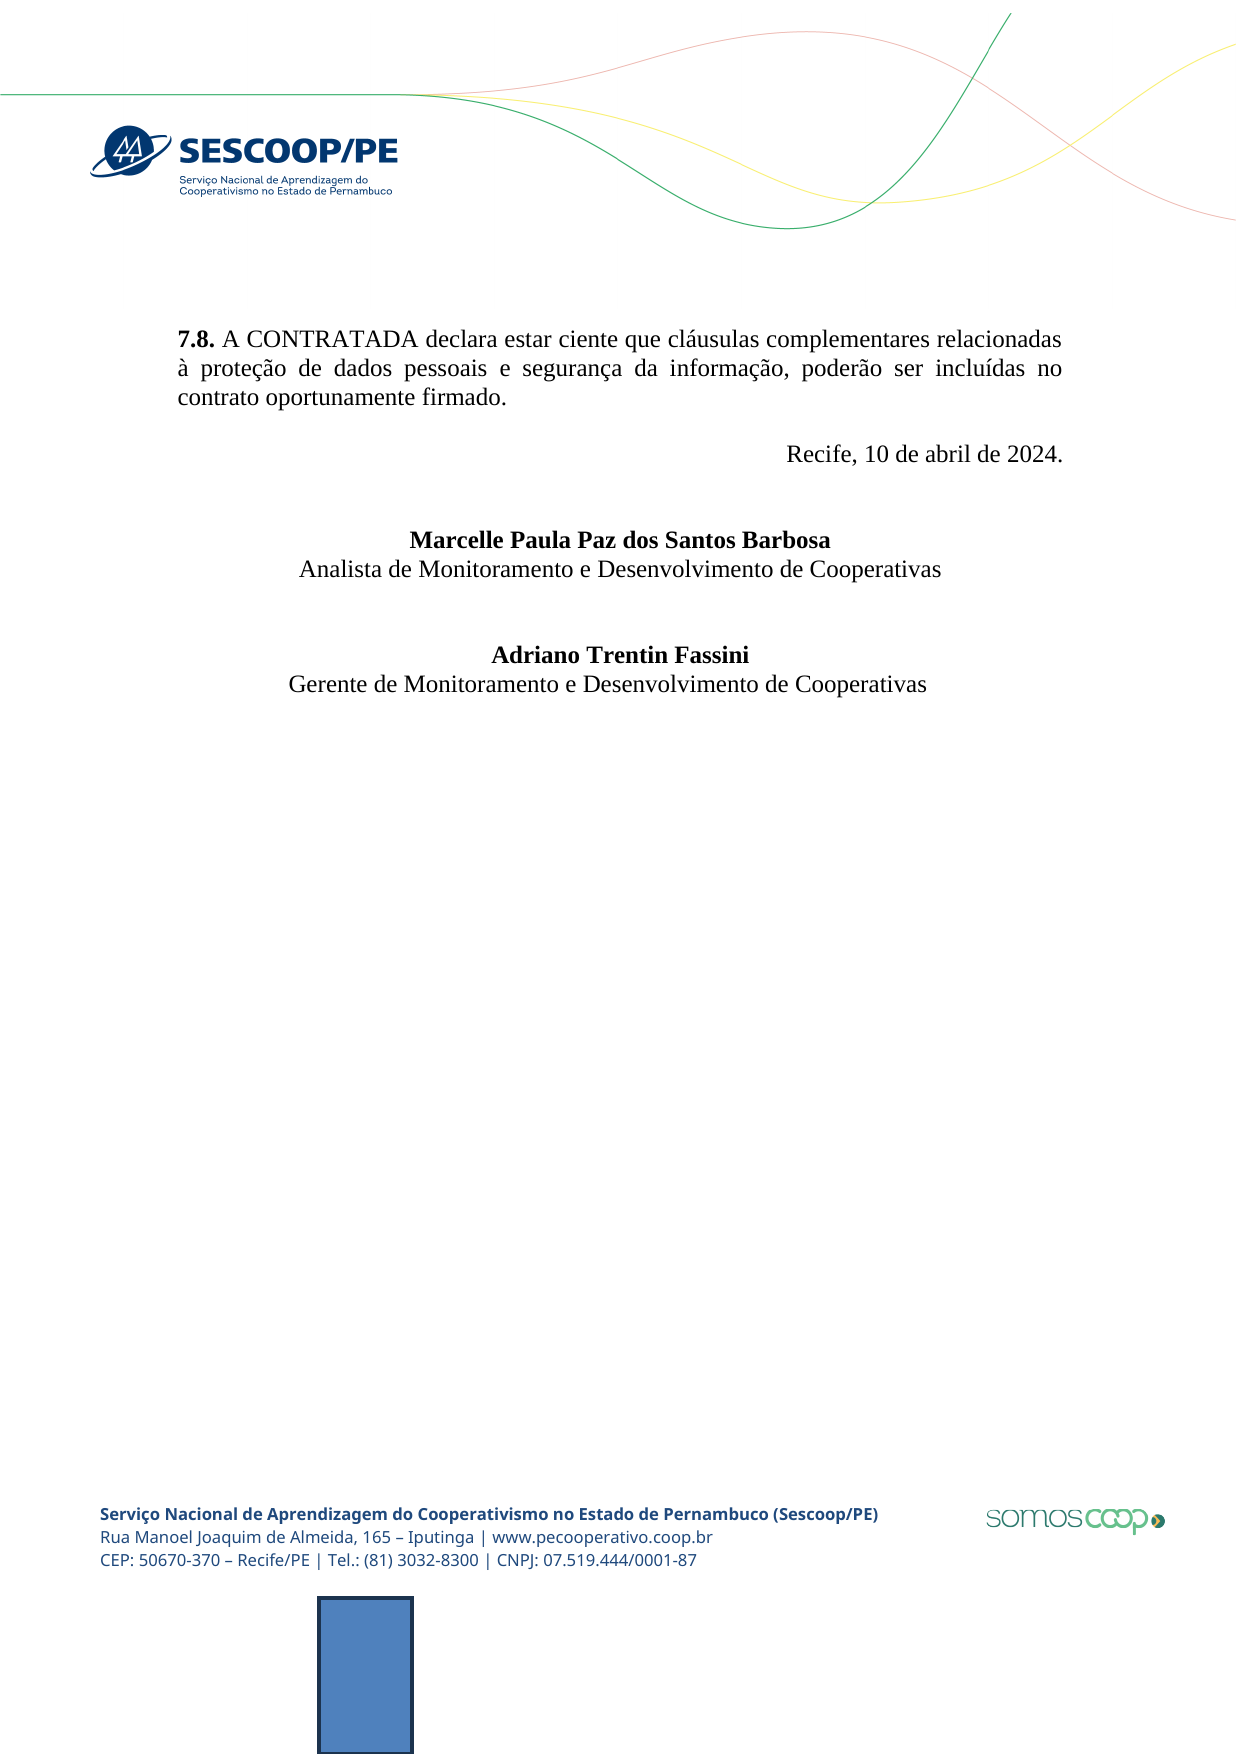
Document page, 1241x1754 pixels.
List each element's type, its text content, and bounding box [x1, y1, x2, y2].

text 7.8. A CONTRATADA declara estar ciente que cláusulas complementares relacionadas à proteção de dados pessoais e segurança da informação, poderão ser incluídas no contrato oportunamente firmado. [177, 324, 1063, 410]
text Recife, 10 de abril de 2024. [177, 439, 1063, 468]
text Gerente de Monitoramento e Desenvolvimento de Cooperativas [177, 669, 1063, 698]
text Marcelle Paula Paz dos Santos Barbosa [177, 525, 1063, 554]
text Adriano Trentin Fassini [177, 640, 1063, 669]
text Analista de Monitoramento e Desenvolvimento de Cooperativas [177, 554, 1063, 583]
